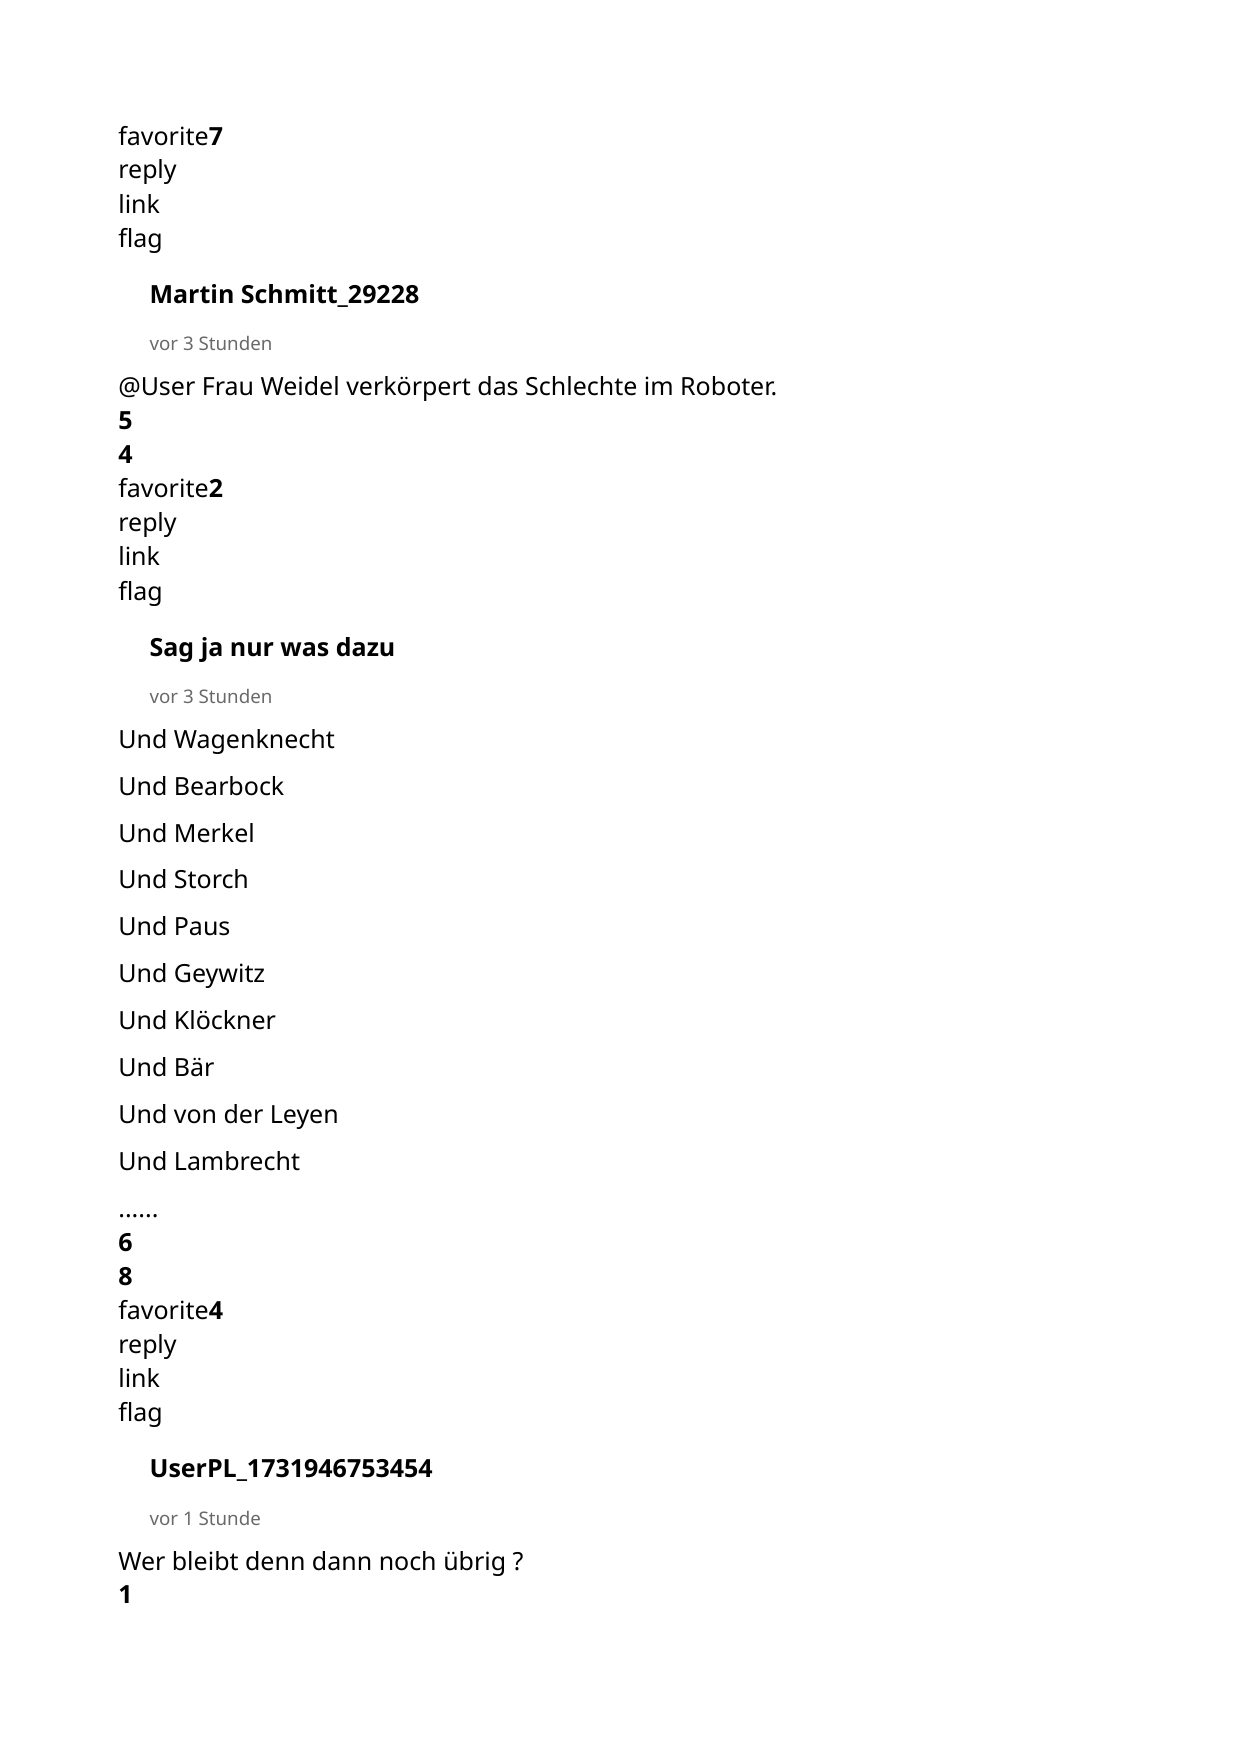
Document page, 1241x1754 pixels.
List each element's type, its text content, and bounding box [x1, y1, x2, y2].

text 6 [118, 1224, 1122, 1258]
text 1 [118, 1577, 1122, 1611]
text Martin Schmitt_29228 [149, 270, 1114, 311]
text @User Frau Weidel verkörpert das Schlechte im Roboter. [118, 356, 1122, 403]
text Und Wagenknecht Und Bearbock Und Merkel Und Storch Und Paus Und Geywitz Und Klöckner Und Bär Und von der Leyen Und Lambrecht ...... [118, 709, 1122, 1224]
text 8 [118, 1258, 1122, 1292]
text vor 3 Stunden [149, 326, 1122, 356]
text favorite2 [118, 471, 1122, 505]
text favorite4 [118, 1292, 1122, 1327]
text 4 [118, 437, 1122, 471]
text flag [118, 573, 1122, 607]
text flag [118, 1395, 1122, 1429]
text link [118, 186, 1122, 220]
text link [118, 539, 1122, 573]
text vor 3 Stunden [149, 679, 1122, 709]
text link [118, 1361, 1122, 1395]
text flag [118, 220, 1122, 254]
text reply [118, 152, 1122, 186]
text Sag ja nur was dazu [149, 623, 1114, 663]
text 5 [118, 403, 1122, 437]
text reply [118, 1327, 1122, 1361]
text reply [118, 505, 1122, 539]
text Wer bleibt denn dann noch übrig ? [118, 1530, 1122, 1577]
text favorite7 [118, 118, 1122, 152]
text UserPL_1731946753454 [149, 1444, 1114, 1485]
text vor 1 Stunde [149, 1501, 1122, 1530]
